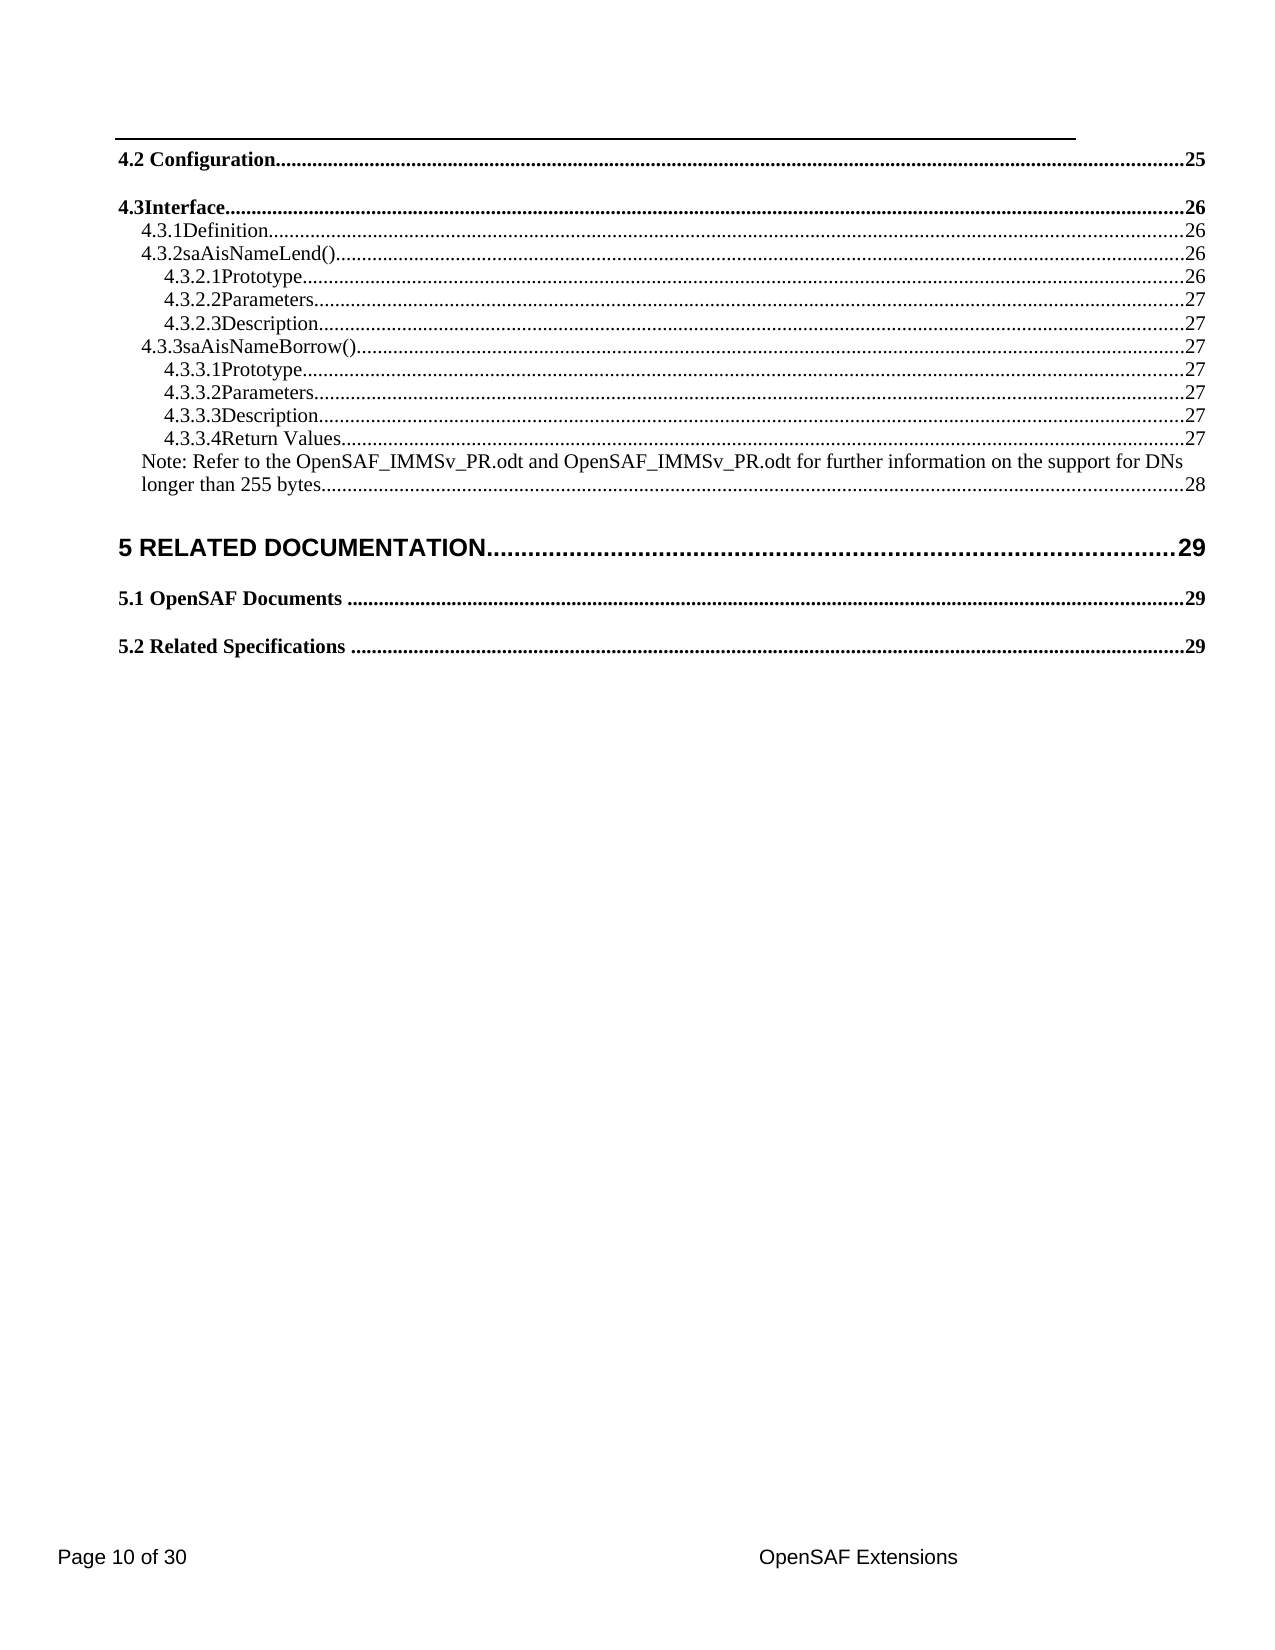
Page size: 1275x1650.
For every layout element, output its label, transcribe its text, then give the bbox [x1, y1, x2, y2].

text 4.3.3.3Description 27 [164, 404, 1206, 427]
text 4.3.2saAisNameLend() 26 [141, 242, 1206, 265]
text 4.3.2.1Prototype 26 [164, 265, 1206, 288]
text 5.2 Related Specifications 29 [118, 635, 1206, 658]
text 5.1 OpenSAF Documents 29 [118, 587, 1206, 610]
text 4.2 Configuration 25 [118, 148, 1206, 171]
text 4.3.3.1Prototype 27 [164, 358, 1206, 381]
text 4.3Interface 26 [118, 196, 1206, 219]
text 4.3.2.3Description 27 [164, 311, 1206, 334]
text 4.3.2.2Parameters 27 [164, 288, 1206, 311]
text Note: Refer to the OpenSAF_IMMSv_PR.odt and OpenSAF_IMMSv_PR.odt for further information on the support for DNs longer than 255 bytes. 28 [141, 450, 1206, 496]
text 4.3.3saAisNameBorrow() 27 [141, 334, 1206, 358]
text 4.3.3.2Parameters 27 [164, 381, 1206, 404]
text 4.3.1Definition 26 [141, 219, 1206, 242]
text 5 Related Documentation 29 [118, 534, 1206, 562]
text 4.3.3.4Return Values 27 [164, 427, 1206, 450]
